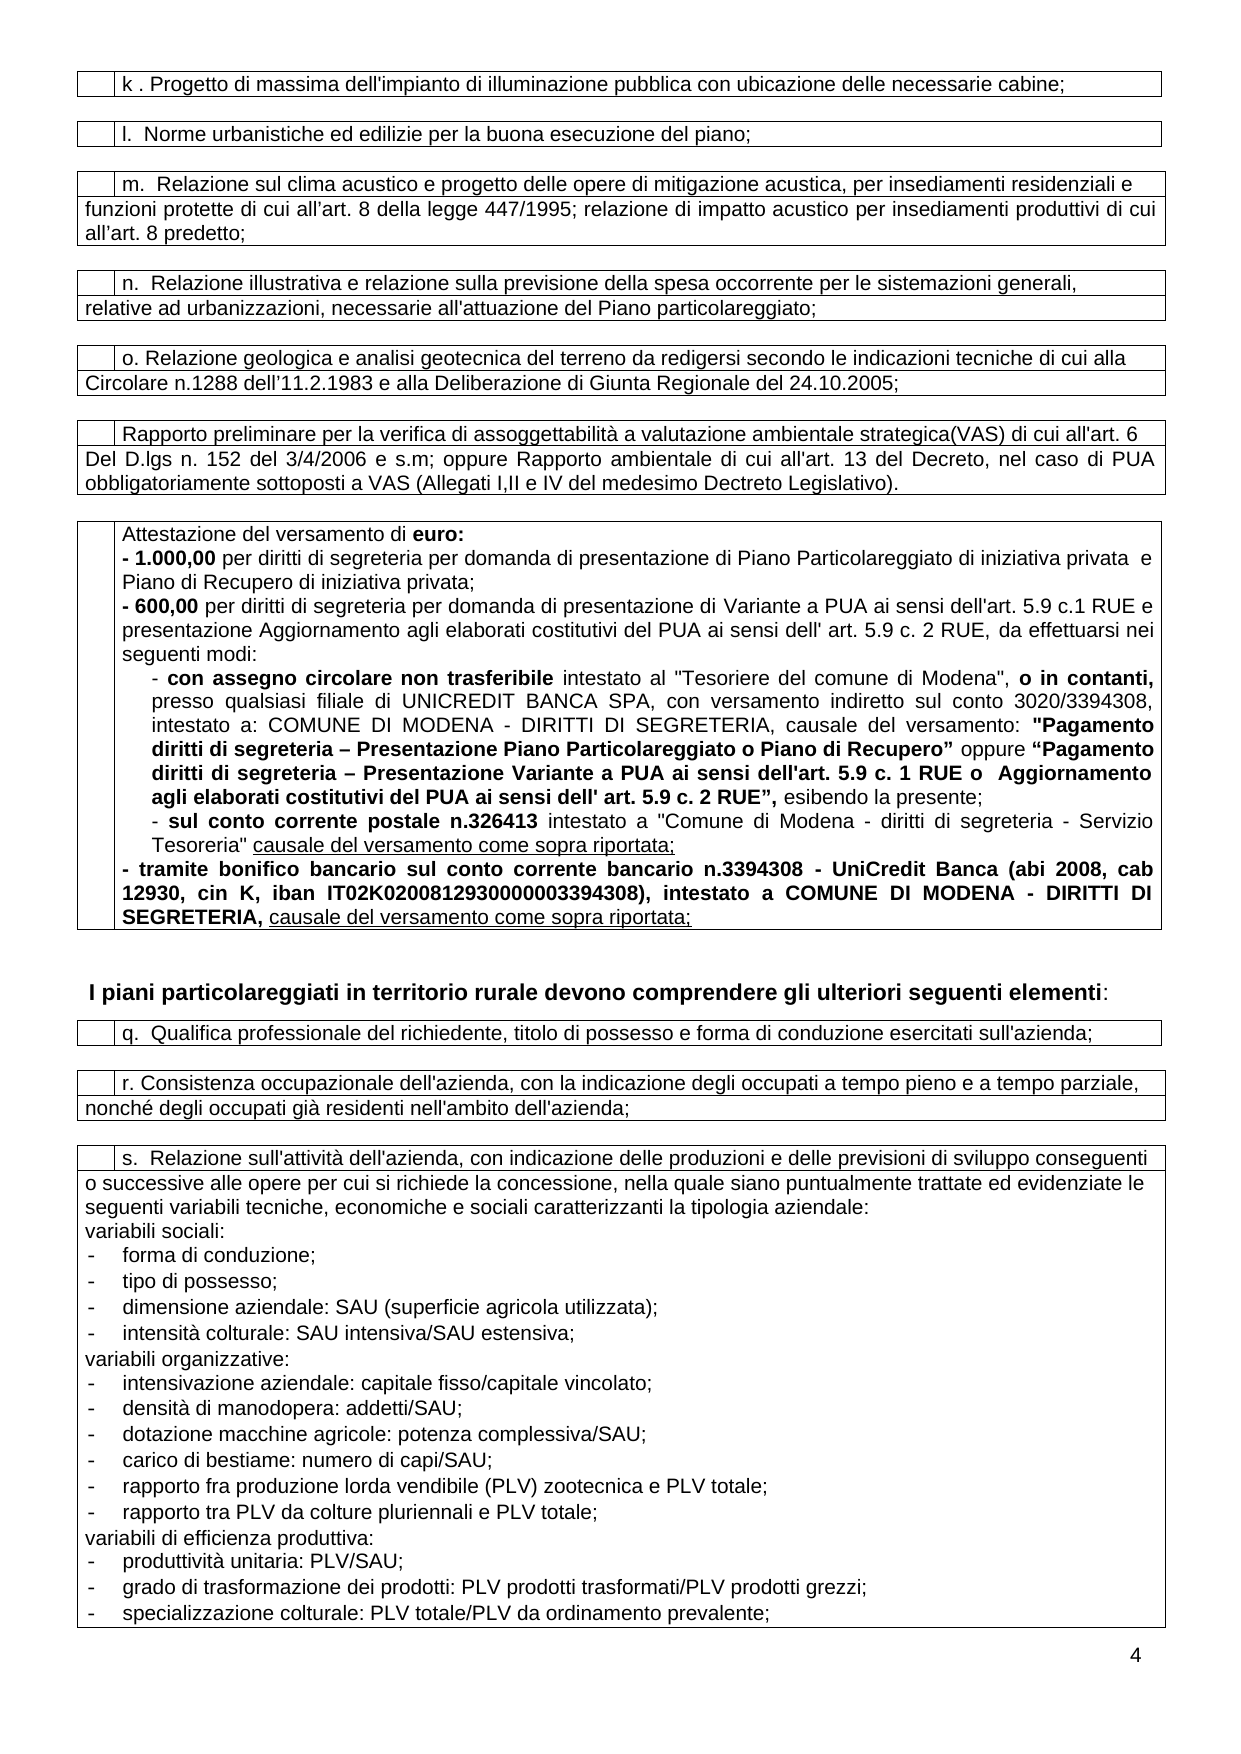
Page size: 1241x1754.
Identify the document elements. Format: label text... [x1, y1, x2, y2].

table_header l. Norme urbanistiche ed edilizie per la buona esecuzione del piano; [115, 122, 1161, 146]
table_header k . Progetto di massima dell'impianto di illuminazione pubblica con ubicazione delle necessarie cabine; [115, 72, 1161, 96]
table_header [78, 522, 114, 929]
table_cell funzioni protette di cui all’art. 8 della legge 447/1995; relazione di impatto acustico per insediamenti produttivi di cui all’art. 8 predetto; [78, 197, 1165, 245]
table_header r. Consistenza occupazionale dell'azienda, con la indicazione degli occupati a tempo pieno e a tempo parziale, [115, 1071, 1165, 1095]
table_header q. Qualifica professionale del richiedente, titolo di possesso e forma di conduzione esercitati sull'azienda; [115, 1021, 1161, 1045]
table_header [78, 172, 114, 196]
table_header s. Relazione sull'attività dell'azienda, con indicazione delle produzioni e delle previsioni di sviluppo conseguenti [115, 1146, 1165, 1170]
table_header [78, 1146, 114, 1170]
table_cell nonché degli occupati già residenti nell'ambito dell'azienda; [78, 1096, 1165, 1120]
table_header [78, 346, 114, 370]
table_cell relative ad urbanizzazioni, necessarie all'attuazione del Piano particolareggiato; [78, 296, 1165, 320]
table_header o. Relazione geologica e analisi geotecnica del terreno da redigersi secondo le indicazioni tecniche di cui alla [115, 346, 1165, 370]
table_cell o successive alle opere per cui si richiede la concessione, nella quale siano puntualmente trattate ed evidenziate le seguenti variabili tecniche, economiche e sociali caratterizzanti la tipologia aziendale: variabili sociali: forma di conduzione; tipo di possesso; dimensione aziendale: SAU (superficie agricola utilizzata); intensità colturale: SAU intensiva/SAU estensiva; variabili organizzative: intensivazione aziendale: capitale fisso/capitale vincolato; densità di manodopera: addetti/SAU; dotazione macchine agricole: potenza complessiva/SAU; carico di bestiame: numero di capi/SAU; rapporto fra produzione lorda vendibile (PLV) zootecnica e PLV totale; rapporto tra PLV da colture pluriennali e PLV totale; variabili di efficienza produttiva: produttività unitaria: PLV/SAU; grado di trasformazione dei prodotti: PLV prodotti trasformati/PLV prodotti grezzi; specializzazione colturale: PLV totale/PLV da ordinamento prevalente; [78, 1171, 1165, 1627]
table_header [78, 421, 114, 445]
table_header [78, 271, 114, 295]
table_header [78, 122, 114, 146]
table_header Attestazione del versamento di euro: - 1.000,00 per diritti di segreteria per domanda di presentazione di Piano Particolareggiato di iniziativa privata e Piano di Recupero di iniziativa privata; - 600,00 per diritti di segreteria per domanda di presentazione di Variante a PUA ai sensi dell'art. 5.9 c.1 RUE e presentazione Aggiornamento agli elaborati costitutivi del PUA ai sensi dell' art. 5.9 c. 2 RUE, da effettuarsi nei seguenti modi: - con assegno circolare non trasferibile intestato al "Tesoriere del comune di Modena", o in contanti, presso qualsiasi filiale di UNICREDIT BANCA SPA, con versamento indiretto sul conto 3020/3394308, intestato a: COMUNE DI MODENA - DIRITTI DI SEGRETERIA, causale del versamento: "Pagamento diritti di segreteria – Presentazione Piano Particolareggiato o Piano di Recupero” oppure “Pagamento diritti di segreteria – Presentazione Variante a PUA ai sensi dell'art. 5.9 c. 1 RUE o Aggiornamento agli elaborati costitutivi del PUA ai sensi dell' art. 5.9 c. 2 RUE”, esibendo la presente; - sul conto corrente postale n.326413 intestato a "Comune di Modena - diritti di segreteria - Servizio Tesoreria" causale del versamento come sopra riportata; - tramite bonifico bancario sul conto corrente bancario n.3394308 - UniCredit Banca (abi 2008, cab 12930, cin K, iban IT02K0200812930000003394308), intestato a COMUNE DI MODENA - DIRITTI DI SEGRETERIA, causale del versamento come sopra riportata; [115, 522, 1161, 929]
table_header Rapporto preliminare per la verifica di assoggettabilità a valutazione ambientale strategica(VAS) di cui all'art. 6 [115, 421, 1165, 445]
table_cell Circolare n.1288 dell’11.2.1983 e alla Deliberazione di Giunta Regionale del 24.10.2005; [78, 371, 1165, 395]
table_header [78, 72, 114, 96]
table_cell Del D.lgs n. 152 del 3/4/2006 e s.m; oppure Rapporto ambientale di cui all'art. 13 del Decreto, nel caso di PUA obbligatoriamente sottoposti a VAS (Allegati I,II e IV del medesimo Dectreto Legislativo). [78, 446, 1165, 494]
table_header n. Relazione illustrativa e relazione sulla previsione della spesa occorrente per le sistemazioni generali, [115, 271, 1165, 295]
table_header [78, 1021, 114, 1045]
table_header m. Relazione sul clima acustico e progetto delle opere di mitigazione acustica, per insediamenti residenziali e [115, 172, 1165, 196]
text I piani particolareggiati in territorio rurale devono comprendere gli ulteriori seguenti elementi: [89, 979, 1152, 1006]
table_header [78, 1071, 114, 1095]
